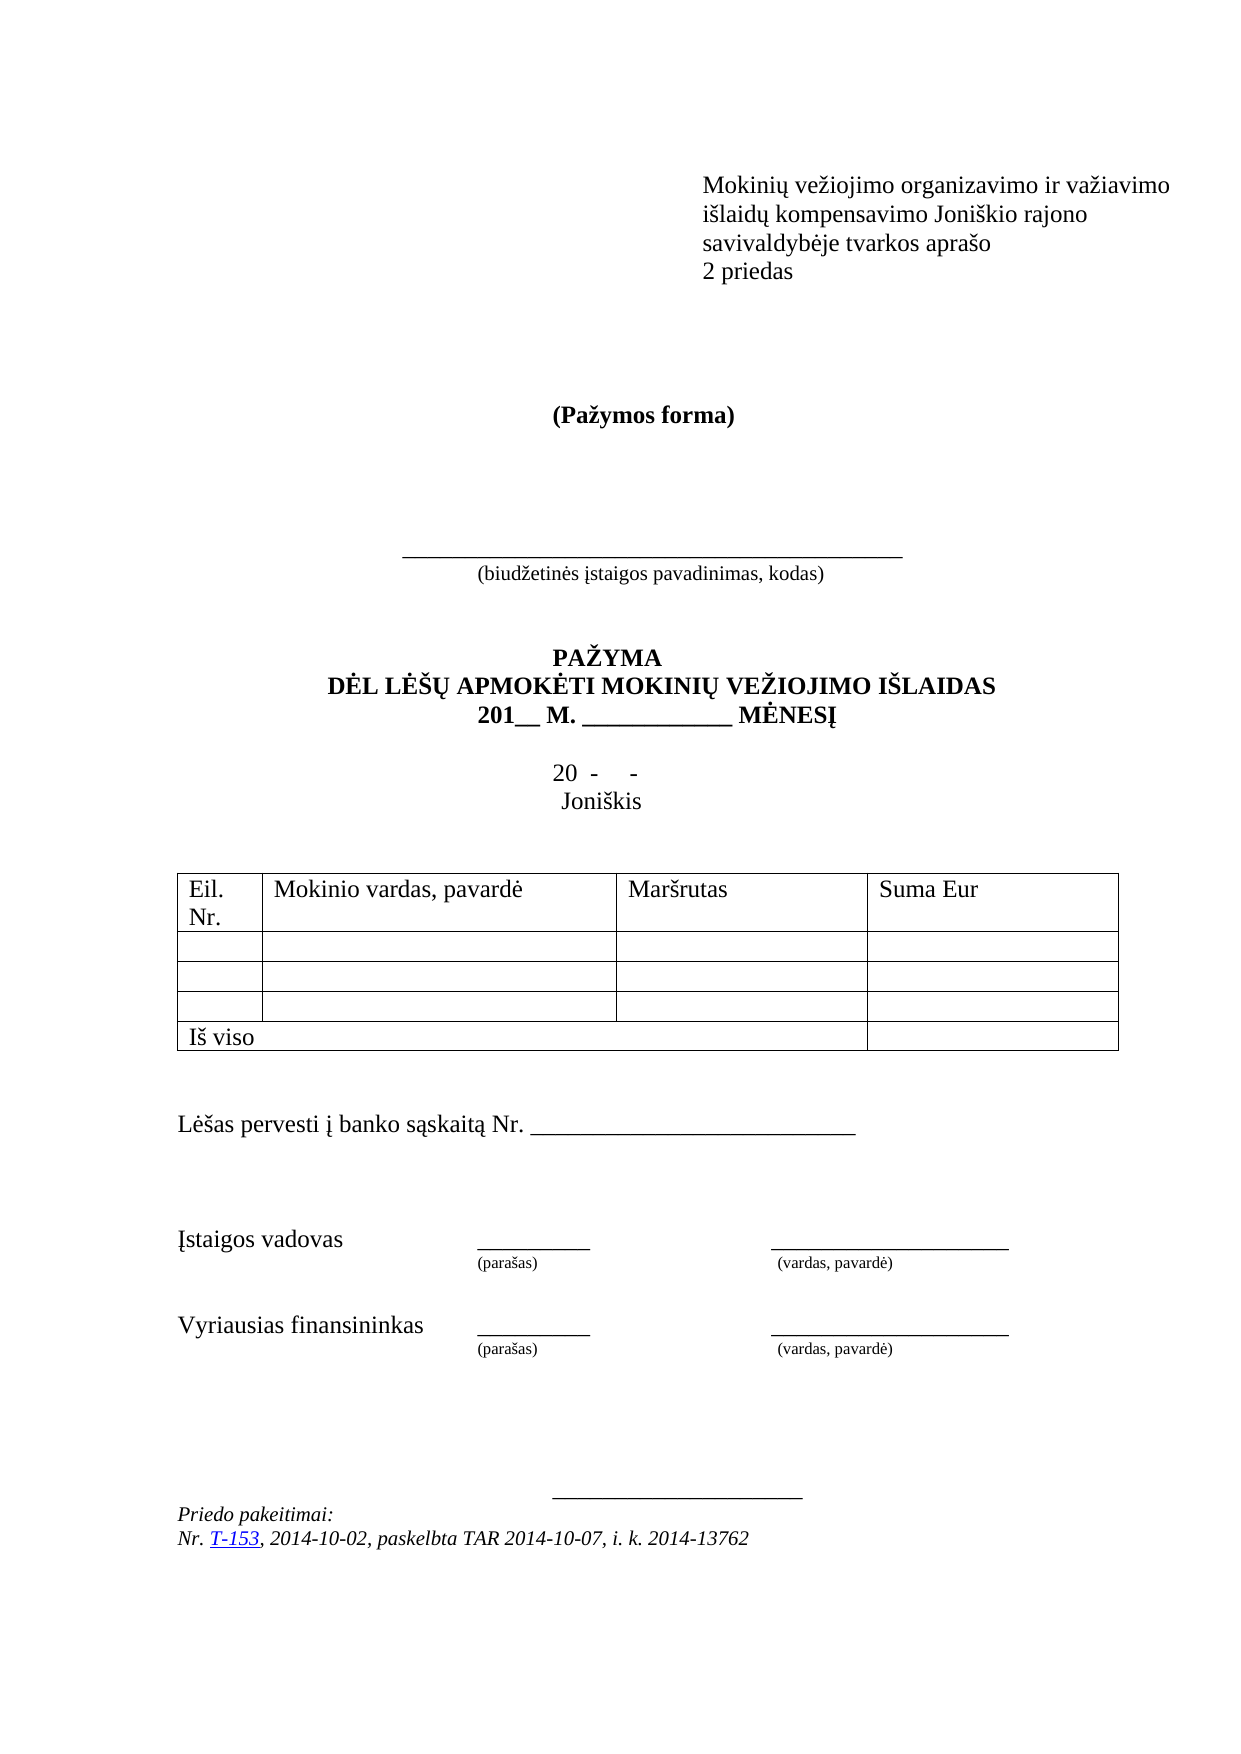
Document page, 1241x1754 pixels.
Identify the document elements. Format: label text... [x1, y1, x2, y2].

table_cell [178, 962, 262, 991]
table_header Eil. Nr. [178, 874, 262, 931]
table_cell [868, 962, 1118, 991]
text PAŽYMA [477, 643, 1181, 671]
text Įstaigos vadovas _________ ___________________ [177, 1224, 1181, 1253]
text (parašas) (vardas, pavardė) [402, 1253, 1181, 1272]
table_cell [868, 932, 1118, 961]
table_cell [263, 962, 616, 991]
table_cell [178, 932, 262, 961]
table_header Suma Eur [868, 874, 1118, 931]
table_cell Iš viso [178, 1022, 867, 1050]
table_cell [868, 992, 1118, 1021]
text Nr. T-153, 2014-10-02, paskelbta TAR 2014-10-07, i. k. 2014-13762 [177, 1526, 1181, 1550]
text (parašas) (vardas, pavardė) [402, 1339, 1181, 1358]
text Joniškis [552, 786, 1181, 815]
text (Pažymos forma) [477, 400, 1181, 429]
table_cell [868, 1022, 1118, 1050]
table_cell [617, 962, 867, 991]
text Lėšas pervesti į banko sąskaitą Nr. __________________________ [177, 1109, 1181, 1138]
text išlaidų kompensavimo Joniškio rajono [627, 199, 1181, 228]
table_cell [617, 992, 867, 1021]
text ____________________ [477, 1473, 1181, 1502]
table_cell [617, 932, 867, 961]
table_cell [178, 992, 262, 1021]
text savivaldybėje tvarkos aprašo [627, 228, 1181, 256]
text Priedo pakeitimai: [177, 1502, 1181, 1526]
table_header Maršrutas [617, 874, 867, 931]
table_cell [263, 992, 616, 1021]
text ________________________________________ [402, 532, 1181, 561]
table_cell [263, 932, 616, 961]
text (biudžetinės įstaigos pavadinimas, kodas) [402, 561, 1181, 585]
text Vyriausias finansininkas _________ ___________________ [177, 1310, 1181, 1339]
text 201__ M. ____________ MĖNESĮ [402, 700, 1181, 729]
text DĖL LĖŠŲ APMOKĖTI MOKINIŲ vežiojimo IŠLAIDaS [252, 671, 1181, 700]
text 2 priedas [702, 256, 1181, 285]
table_header Mokinio vardas, pavardė [263, 874, 616, 931]
text 20 - - [477, 758, 1181, 786]
text Mokinių vežiojimo organizavimo ir važiavimo [627, 170, 1181, 199]
